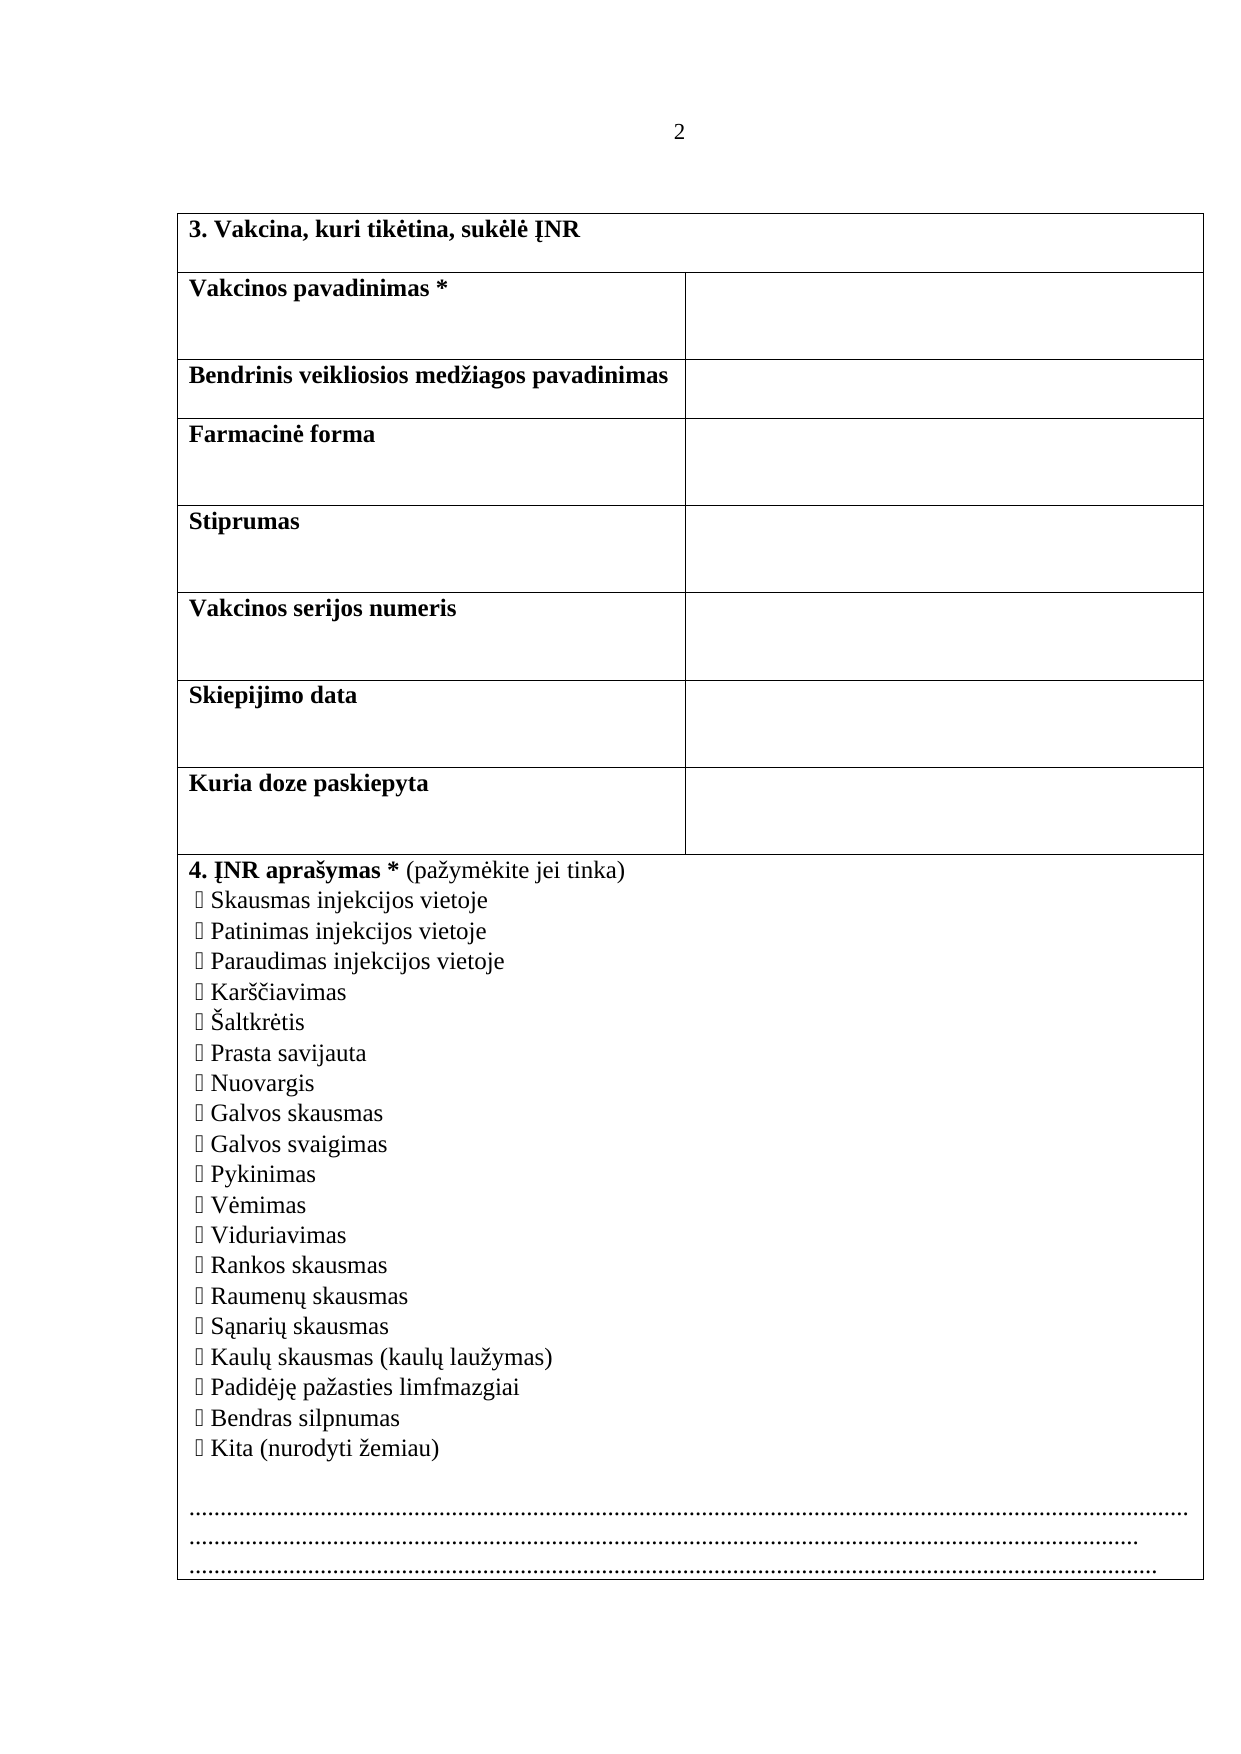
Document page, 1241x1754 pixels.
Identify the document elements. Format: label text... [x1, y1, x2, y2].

table_cell Bendrinis veikliosios medžiagos pavadinimas [178, 360, 685, 418]
table_cell [686, 593, 1203, 679]
table_cell [686, 273, 1203, 359]
table_cell Vakcinos pavadinimas * [178, 273, 685, 359]
table_header 3. Vakcina, kuri tikėtina, sukėlė ĮNR [178, 214, 1203, 272]
table_cell Farmacinė forma [178, 419, 685, 505]
table_cell [686, 419, 1203, 505]
table_cell [686, 360, 1203, 418]
table_cell Skiepijimo data [178, 681, 685, 767]
table_cell 4. ĮNR aprašymas * (pažymėkite jei tinka)  Skausmas injekcijos vietoje  Patinimas injekcijos vietoje  Paraudimas injekcijos vietoje  Karščiavimas  Šaltkrėtis  Prasta savijauta  Nuovargis  Galvos skausmas  Galvos svaigimas  Pykinimas  Vėmimas  Viduriavimas  Rankos skausmas  Raumenų skausmas  Sąnarių skausmas  Kaulų skausmas (kaulų laužymas)  Padidėję pažasties limfmazgiai  Bendras silpnumas  Kita (nurodyti žemiau) ........................................................................................................................................................................................................................................................................................................................ ........................................................................................................................................................... [178, 855, 1203, 1578]
table_cell Vakcinos serijos numeris [178, 593, 685, 679]
table_cell [686, 681, 1203, 767]
table_cell [686, 506, 1203, 592]
table_cell Stiprumas [178, 506, 685, 592]
table_cell Kuria doze paskiepyta [178, 768, 685, 854]
table_cell [686, 768, 1203, 854]
